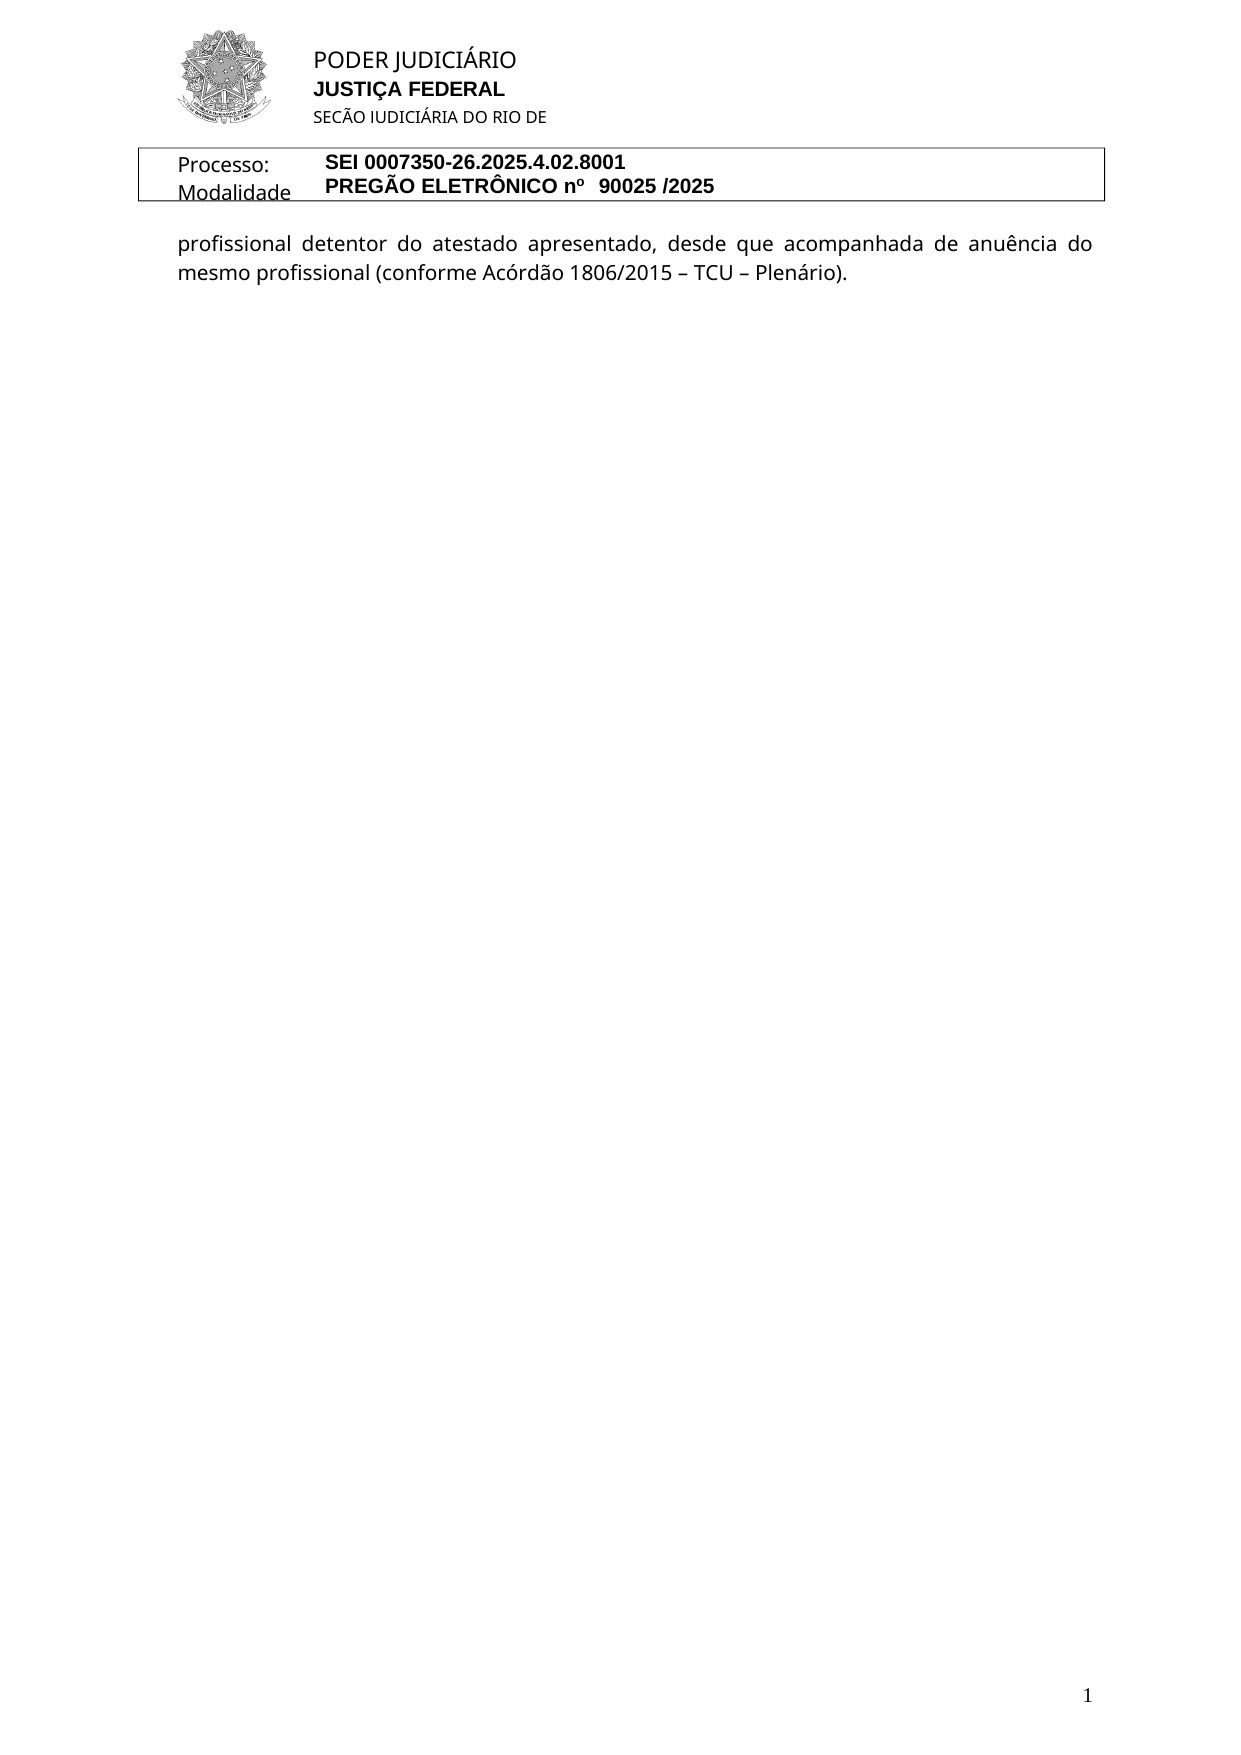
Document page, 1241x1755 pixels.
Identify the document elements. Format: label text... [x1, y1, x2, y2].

text profissional detentor do atestado apresentado, desde que acompanhada de anuência do mesmo profissional (conforme Acórdão 1806/2015 – TCU – Plenário). [177, 229, 1093, 286]
